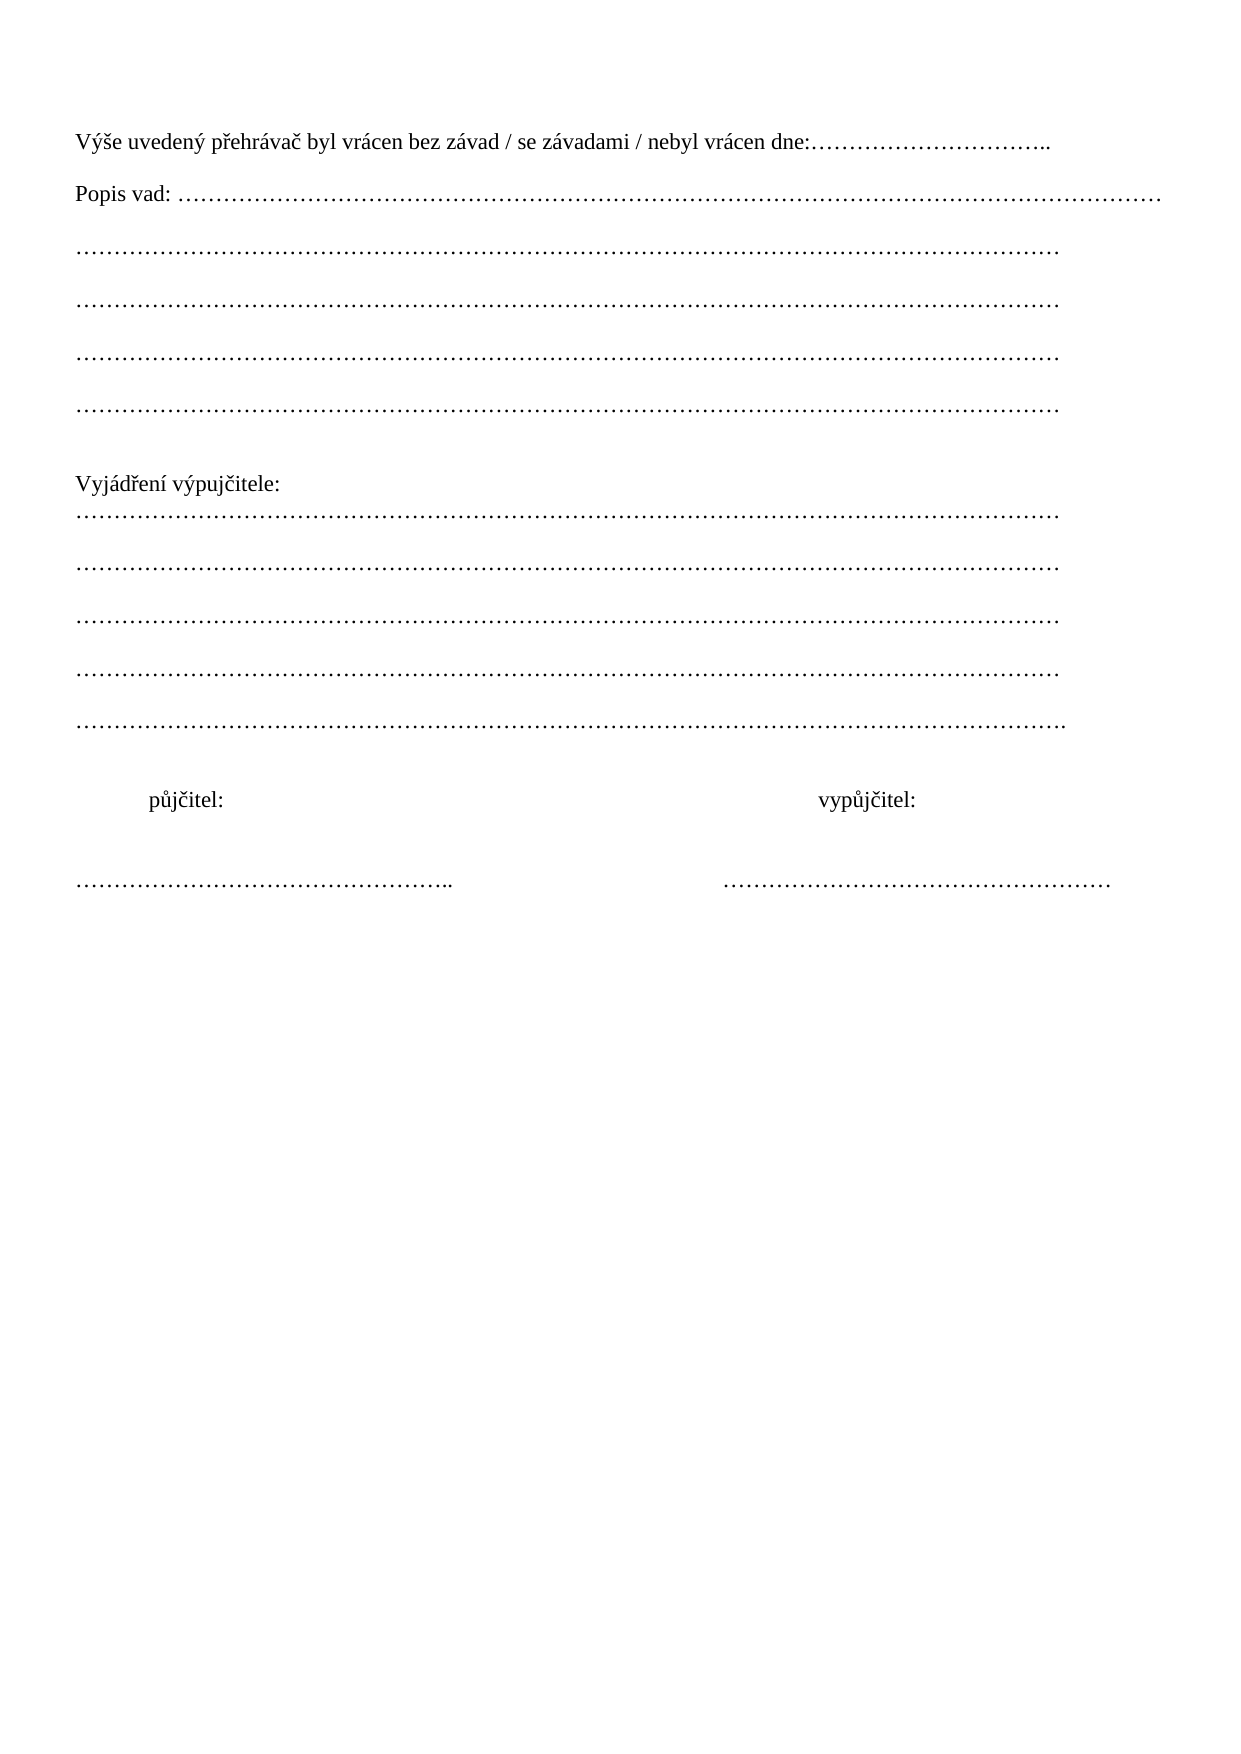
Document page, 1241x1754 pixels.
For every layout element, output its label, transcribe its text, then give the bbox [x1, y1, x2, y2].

text ………………………………………………………………………………………………………………… [75, 655, 1165, 681]
text Vyjádření výpujčitele: ………………………………………………………………………………………………………………… [75, 470, 1165, 523]
text půjčitel: vypůjčitel: [75, 787, 1165, 813]
text ………………………………………………………………………………………………………………… [75, 391, 1165, 418]
text …………………………………………………………………………………………………………………. [75, 707, 1165, 734]
text ………………………………………………………………………………………………………………… [75, 602, 1165, 628]
text ………………………………………………………………………………………………………………… [75, 338, 1165, 365]
text ………………………………………………………………………………………………………………… [75, 549, 1165, 576]
text ………………………………………………………………………………………………………………… [75, 286, 1165, 312]
text Popis vad: ………………………………………………………………………………………………………………… [75, 180, 1165, 207]
text ………………………………………….. …………………………………………… [75, 866, 1165, 892]
text ………………………………………………………………………………………………………………… [75, 233, 1165, 259]
text Výše uvedený přehrávač byl vrácen bez závad / se závadami / nebyl vrácen dne:………………………….. [75, 128, 1165, 154]
